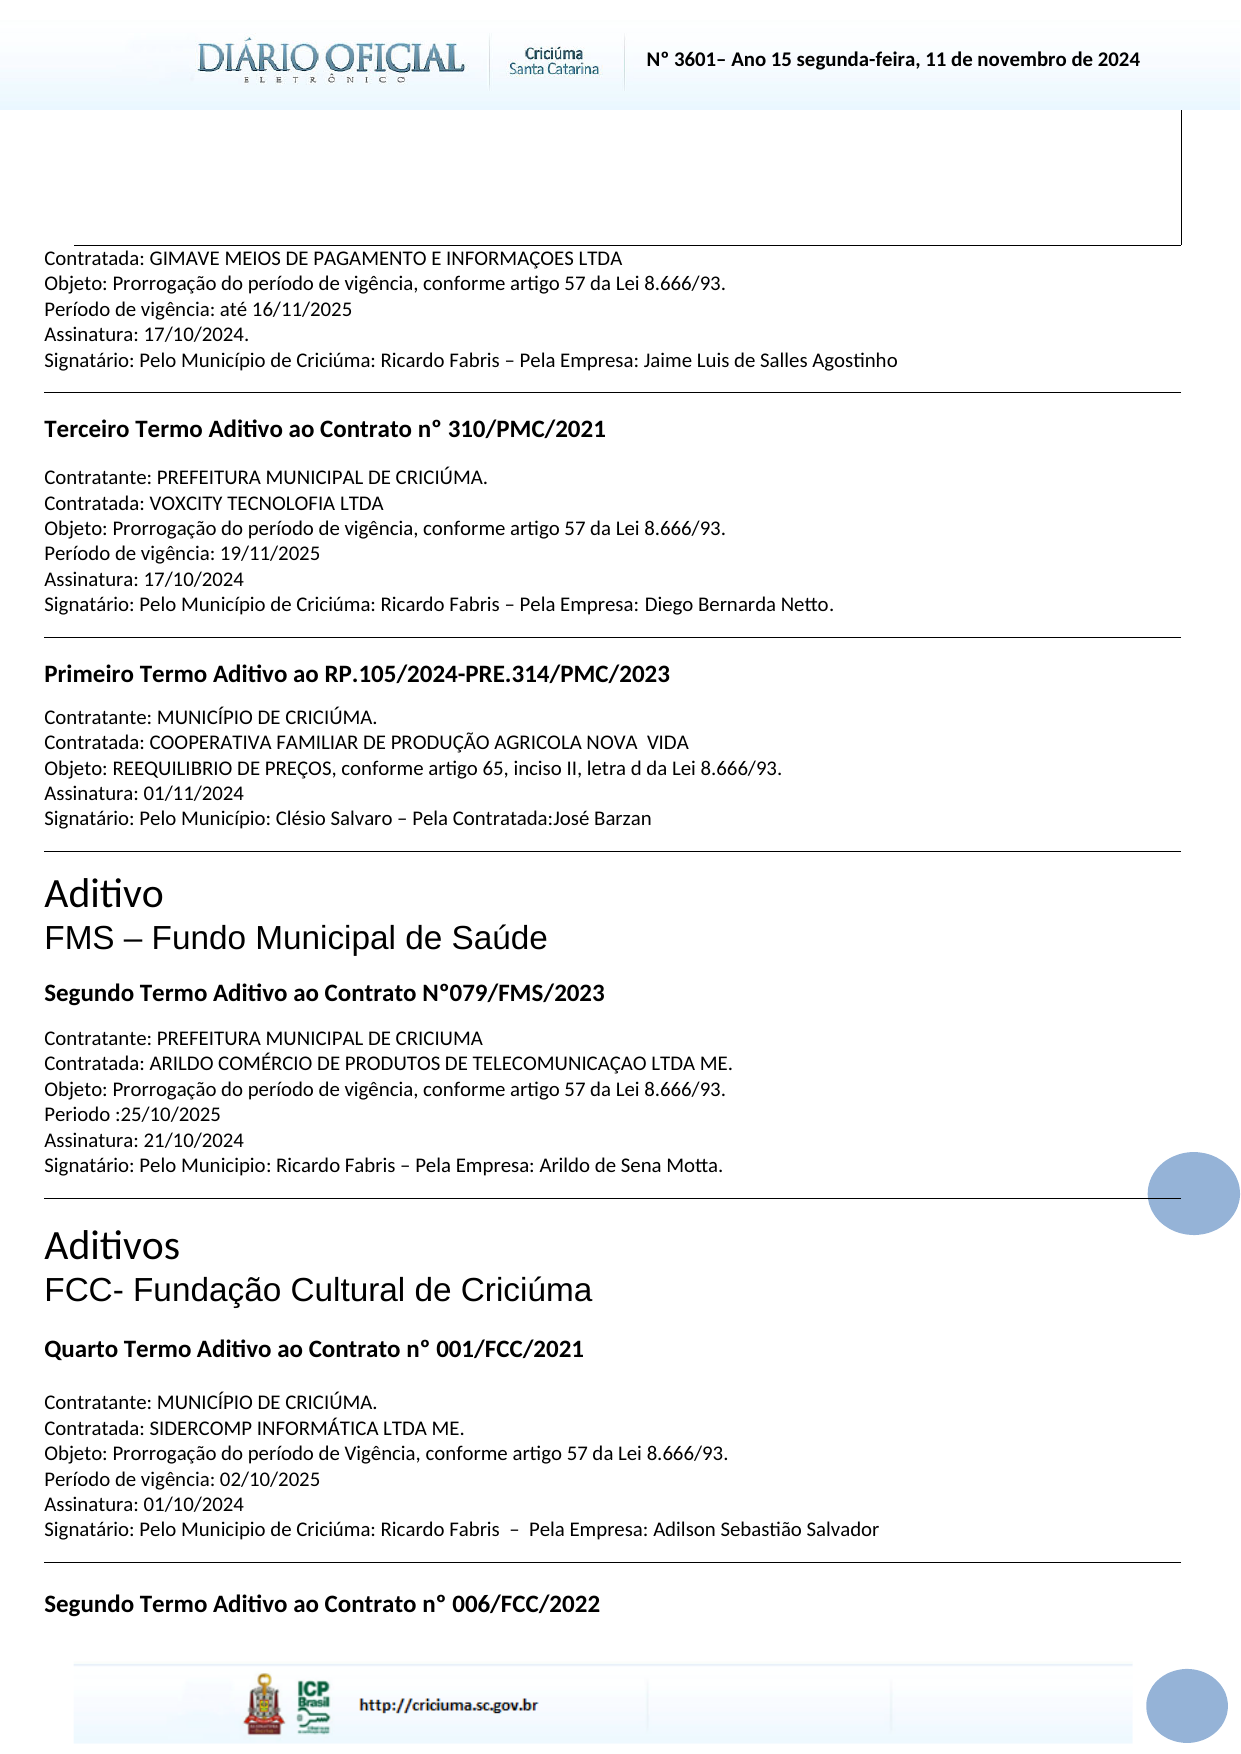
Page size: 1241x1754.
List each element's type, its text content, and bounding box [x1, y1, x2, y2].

text Segundo Termo Aditivo ao Contrato nº 006/FCC/2022 [44, 1588, 1181, 1619]
text Assinatura: 17/10/2024. [44, 321, 1181, 347]
text Período de vigência: até 16/11/2025 [44, 296, 1181, 321]
text Período de vigência: 02/10/2025 [44, 1466, 1181, 1491]
text Contratada: COOPERATIVA FAMILIAR DE PRODUÇÃO AGRICOLA NOVA VIDA [44, 729, 1181, 755]
text Contratada: SIDERCOMP INFORMÁTICA LTDA ME. [44, 1415, 1181, 1440]
text Assinatura: 21/10/2024 [44, 1127, 1181, 1152]
text Contratada: VOXCITY TECNOLOFIA LTDA [44, 490, 1181, 515]
text Contratante: MUNICÍPIO DE CRICIÚMA. [44, 704, 1181, 729]
text Contratada: ARILDO COMÉRCIO DE PRODUTOS DE TELECOMUNICAÇAO LTDA ME. [44, 1051, 1181, 1076]
text Objeto: REEQUILIBRIO DE PREÇOS, conforme artigo 65, inciso II, letra d da Lei 8.666/93. [44, 755, 1181, 780]
text Objeto: Prorrogação do período de vigência, conforme artigo 57 da Lei 8.666/93. [44, 271, 1181, 296]
text Segundo Termo Aditivo ao Contrato Nº079/FMS/2023 [44, 977, 1181, 1007]
text Contratante: PREFEITURA MUNICIPAL DE CRICIUMA [44, 1025, 1181, 1051]
text Período de vigência: 19/11/2025 [44, 541, 1181, 566]
text Objeto: Prorrogação do período de Vigência, conforme artigo 57 da Lei 8.666/93. [44, 1440, 1181, 1466]
text Terceiro Termo Aditivo ao Contrato nº 310/PMC/2021 [44, 413, 1181, 444]
text Contratante: MUNICÍPIO DE CRICIÚMA. [44, 1389, 1181, 1415]
text Signatário: Pelo Municipio de Criciúma: Ricardo Fabris – Pela Empresa: Adilson Sebastião Salvador [44, 1517, 1181, 1542]
text Contratada: GIMAVE MEIOS DE PAGAMENTO E INFORMAÇOES LTDA [44, 245, 1181, 271]
text Quarto Termo Aditivo ao Contrato nº 001/FCC/2021 [44, 1334, 1181, 1364]
text Aditivo [44, 867, 1181, 918]
text Periodo :25/10/2025 [44, 1101, 1181, 1127]
text Signatário: Pelo Municipio: Ricardo Fabris – Pela Empresa: Arildo de Sena Motta. [44, 1152, 1181, 1178]
text Assinatura: 17/10/2024 [44, 566, 1181, 591]
text Signatário: Pelo Município: Clésio Salvaro – Pela Contratada:José Barzan [44, 806, 1181, 831]
text Objeto: Prorrogação do período de vigência, conforme artigo 57 da Lei 8.666/93. [44, 515, 1181, 541]
text Contratante: PREFEITURA MUNICIPAL DE CRICIÚMA. [44, 464, 1181, 490]
text Assinatura: 01/10/2024 [44, 1491, 1181, 1517]
text Assinatura: 01/11/2024 [44, 780, 1181, 806]
text Signatário: Pelo Município de Criciúma: Ricardo Fabris – Pela Empresa: Jaime Luis de Salles Agostinho [44, 347, 1181, 372]
text FCC- Fundação Cultural de Criciúma [44, 1270, 1181, 1308]
text FMS – Fundo Municipal de Saúde [44, 918, 1181, 957]
text Primeiro Termo Aditivo ao RP.105/2024-PRE.314/PMC/2023 [44, 658, 1181, 689]
text Signatário: Pelo Município de Criciúma: Ricardo Fabris – Pela Empresa: Diego Bernarda Netto. [44, 591, 1181, 617]
text Objeto: Prorrogação do período de vigência, conforme artigo 57 da Lei 8.666/93. [44, 1076, 1181, 1101]
text Aditivos [44, 1219, 1181, 1270]
